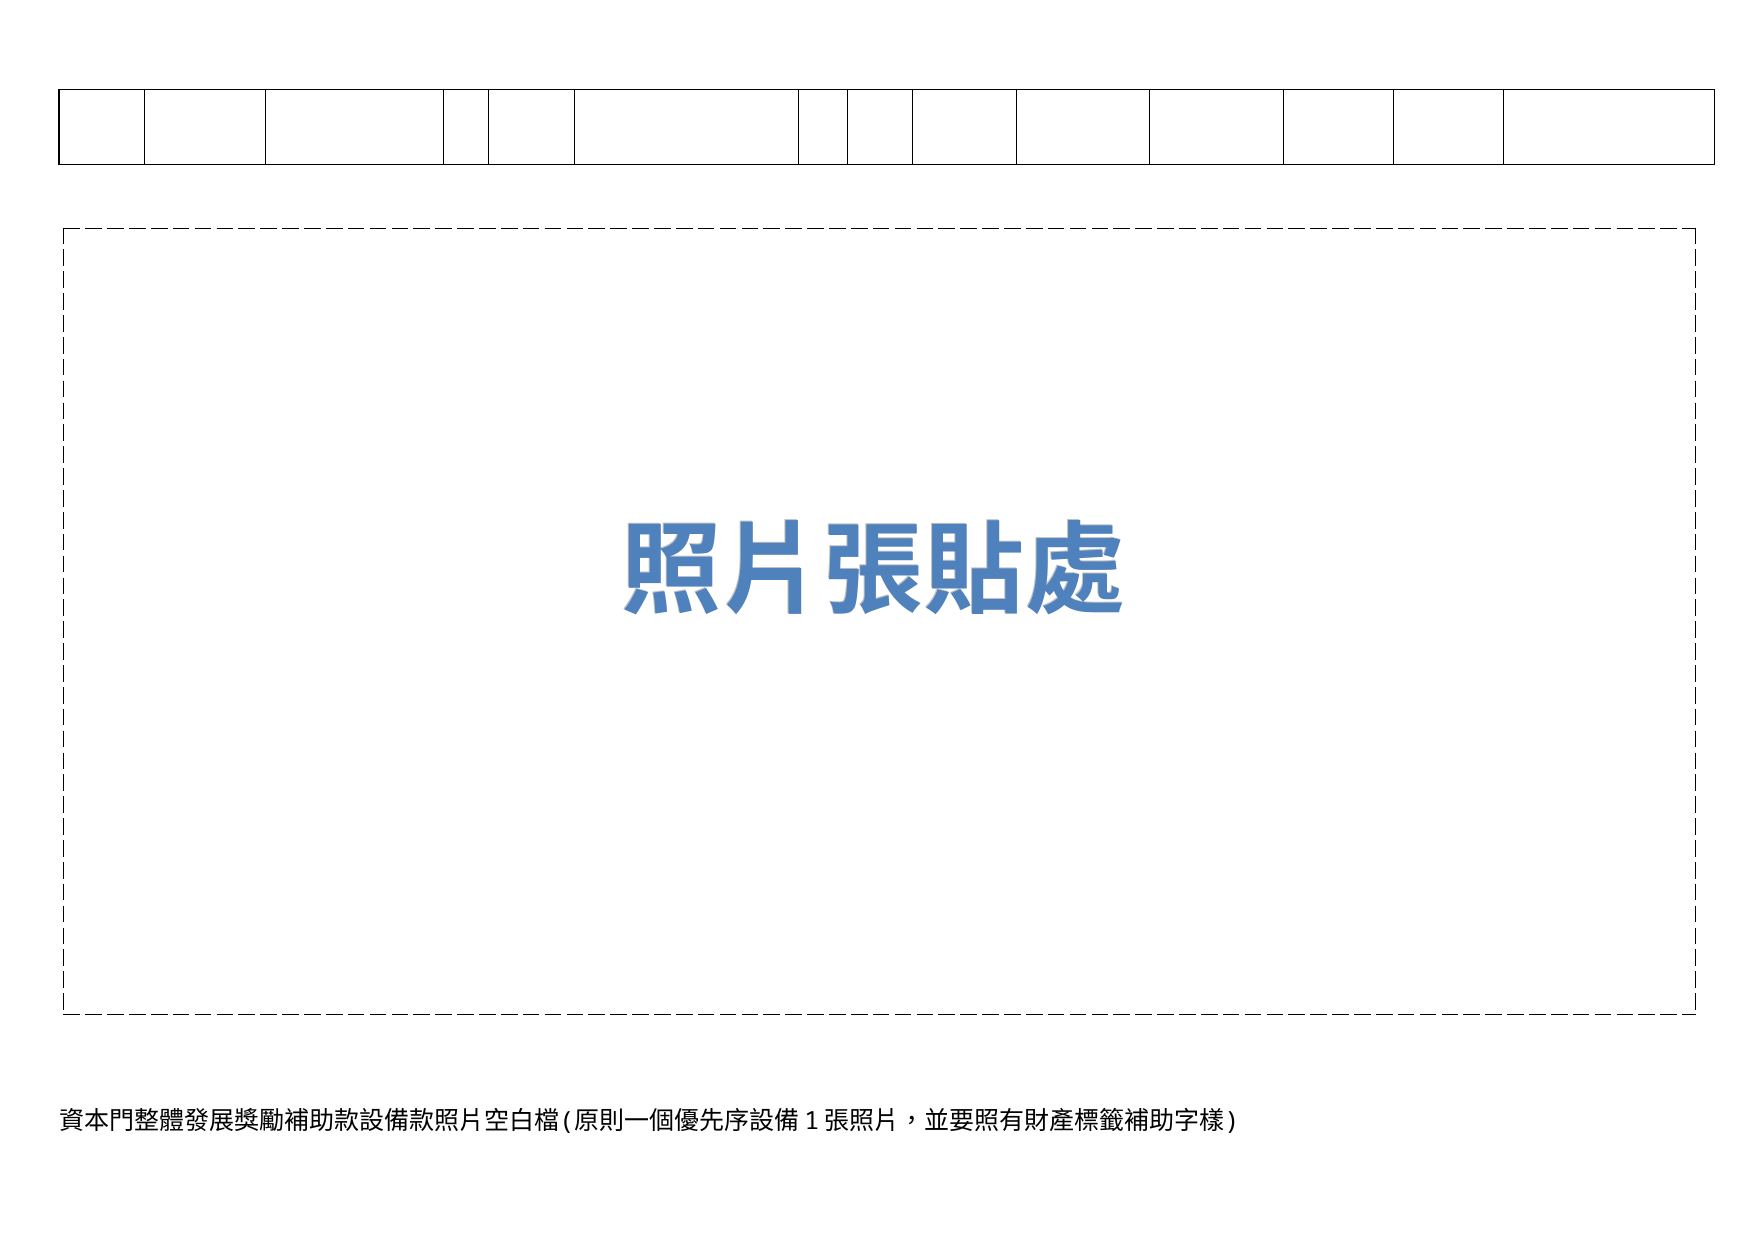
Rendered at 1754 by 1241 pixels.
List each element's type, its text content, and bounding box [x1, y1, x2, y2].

table_cell [913, 90, 1016, 164]
table_cell [145, 90, 265, 164]
table_header [64, 228, 1695, 1013]
table_cell [1150, 90, 1283, 164]
table_cell [799, 90, 847, 164]
table_cell [1394, 90, 1503, 164]
table_cell [575, 90, 798, 164]
table_cell [489, 90, 574, 164]
table_cell [266, 90, 443, 164]
table_cell [1284, 90, 1393, 164]
table_cell [60, 90, 144, 164]
table_cell [1504, 90, 1714, 164]
table_cell [444, 90, 488, 164]
text 資本門整體發展獎勵補助款設備款照片空白檔(原則一個優先序設備1張照片，並要照有財產標籤補助字樣) [59, 1077, 1695, 1139]
table_cell [848, 90, 912, 164]
table_cell [1017, 90, 1149, 164]
